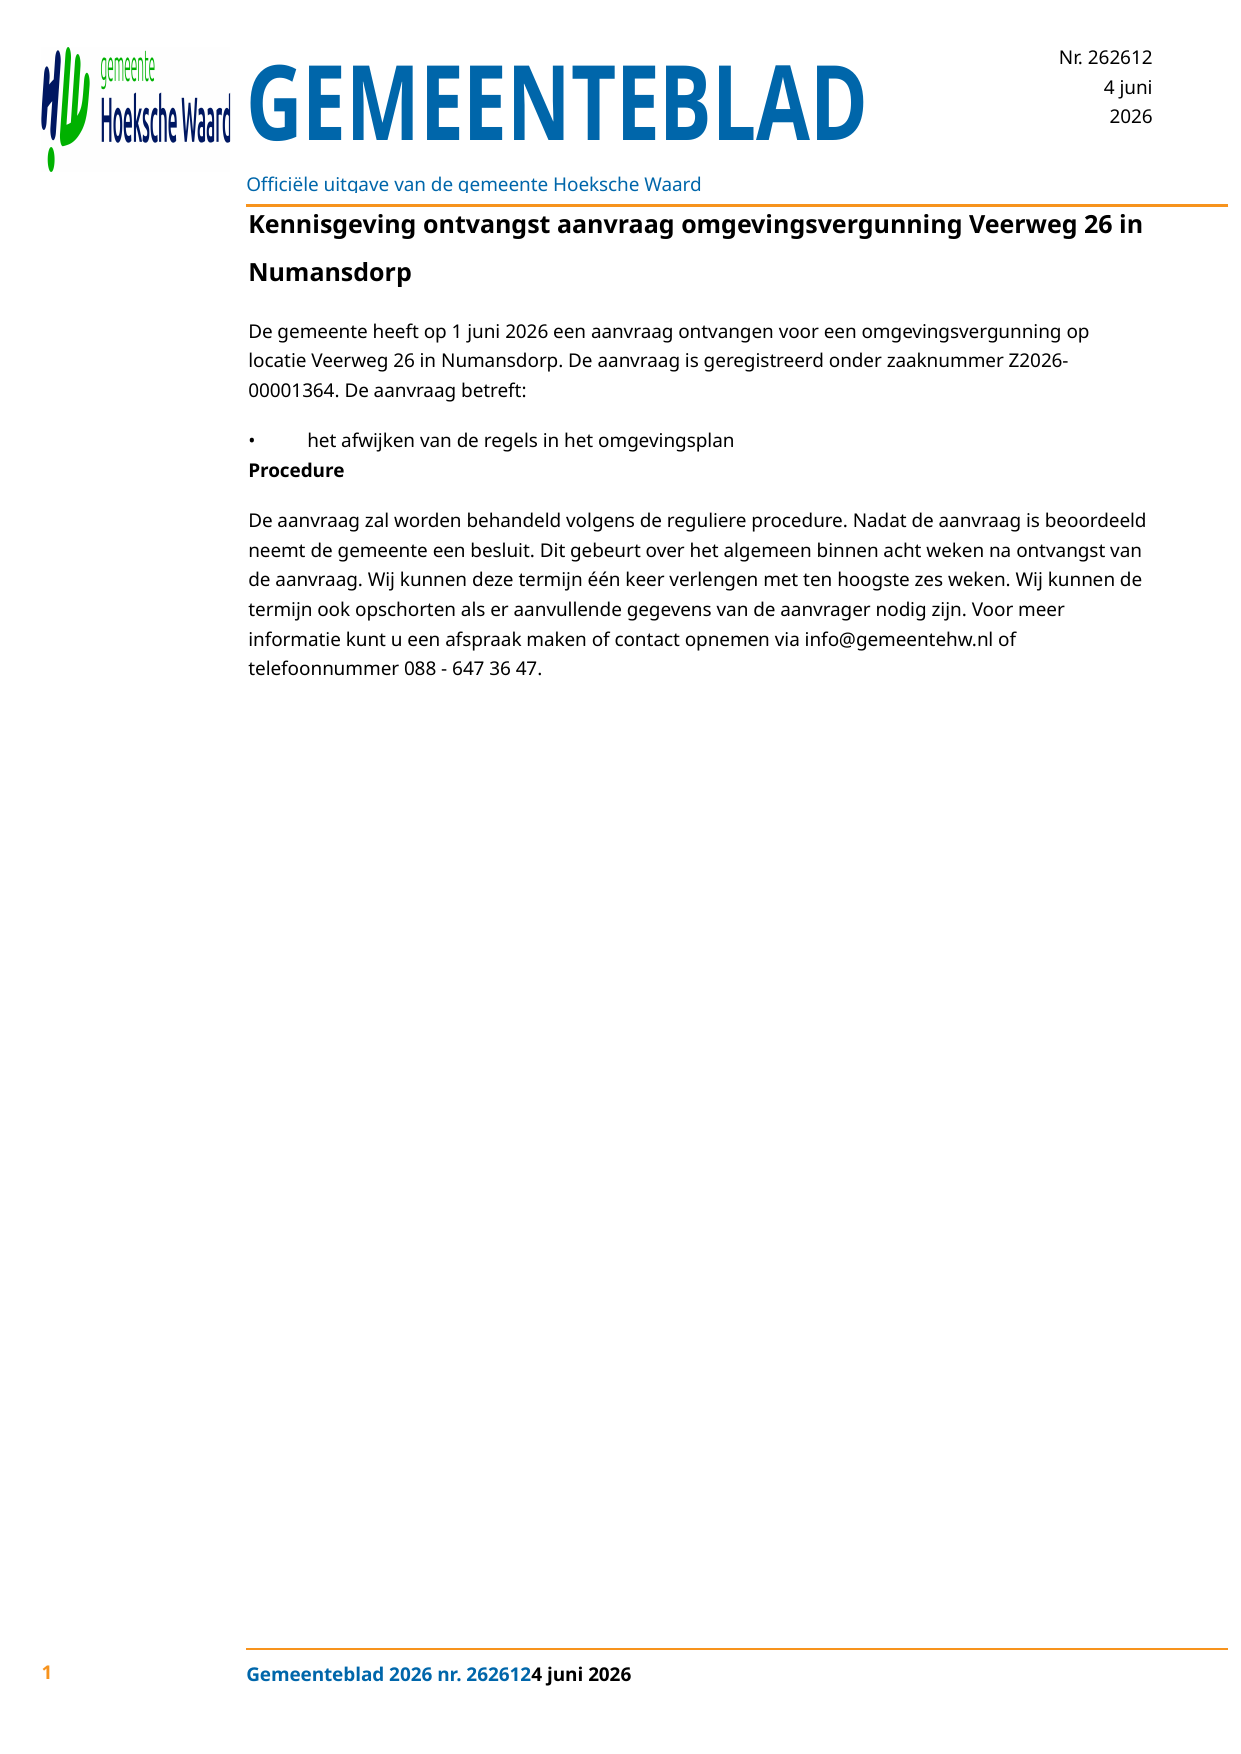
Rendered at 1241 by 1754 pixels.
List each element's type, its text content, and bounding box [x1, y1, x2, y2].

list het afwijken van de regels in het omgevingsplan [248, 427, 1152, 453]
text De gemeente heeft op 1 juni 2026 een aanvraag ontvangen voor een omgevingsvergunning op locatie Veerweg 26 in Numansdorp. De aanvraag is geregistreerd onder zaaknummer Z2026-00001364. De aanvraag betreft: [248, 318, 1152, 403]
text Kennisgeving ontvangst aanvraag omgevingsvergunning Veerweg 26 in Numansdorp [248, 207, 1152, 288]
picture [41, 47, 231, 172]
text De aanvraag zal worden behandeld volgens de reguliere procedure. Nadat de aanvraag is beoordeeld neemt de gemeente een besluit. Dit gebeurt over het algemeen binnen acht weken na ontvangst van de aanvraag. Wij kunnen deze termijn één keer verlengen met ten hoogste zes weken. Wij kunnen de termijn ook opschorten als er aanvullende gegevens van de aanvrager nodig zijn. Voor meer informatie kunt u een afspraak maken of contact opnemen via info@gemeentehw.nl of telefoonnummer 088 - 647 36 47. [248, 507, 1152, 681]
text Procedure [248, 457, 1152, 483]
